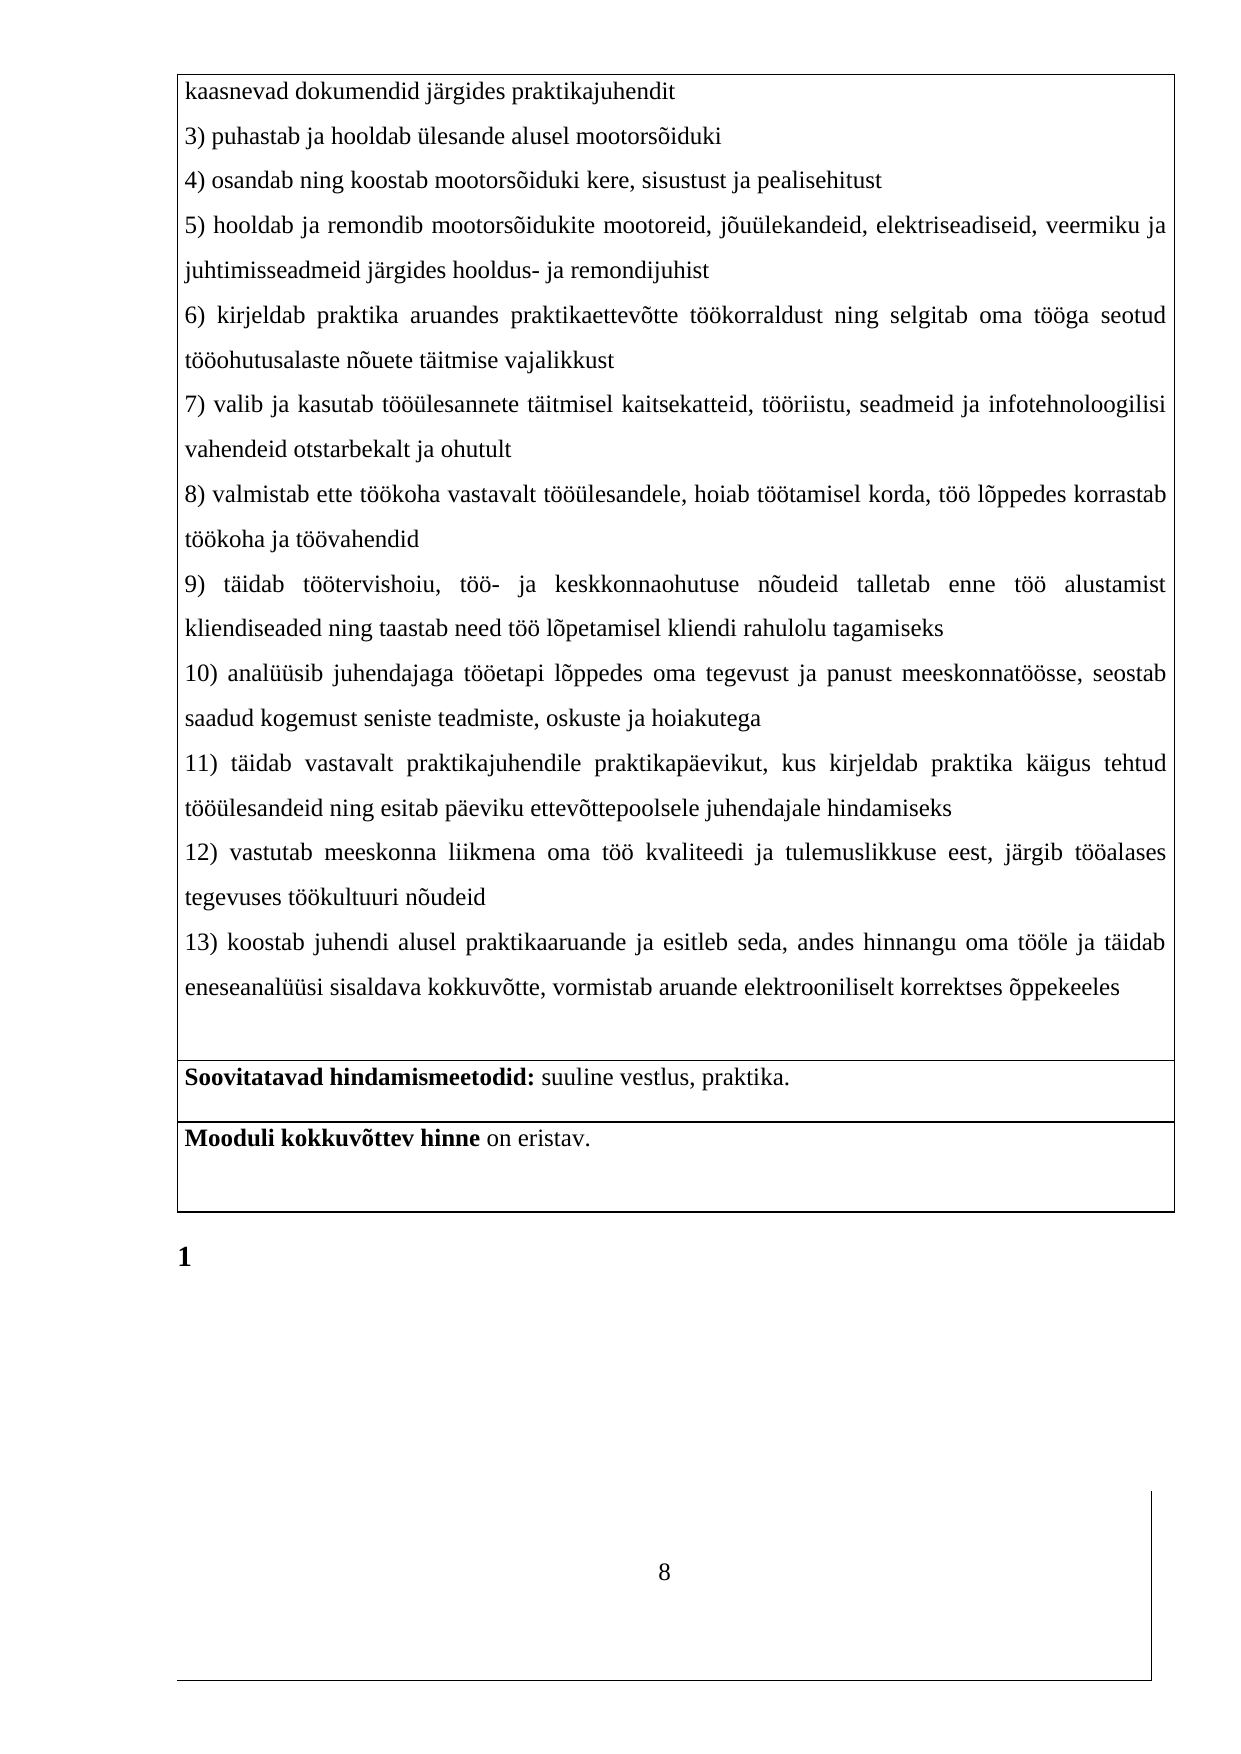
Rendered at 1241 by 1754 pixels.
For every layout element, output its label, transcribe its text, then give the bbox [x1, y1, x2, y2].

table_cell kaasnevad dokumendid järgides praktikajuhendit 3) puhastab ja hooldab ülesande alusel mootorsõiduki 4) osandab ning koostab mootorsõiduki kere, sisustust ja pealisehitust 5) hooldab ja remondib mootorsõidukite mootoreid, jõuülekandeid, elektriseadiseid, veermiku ja juhtimisseadmeid järgides hooldus- ja remondijuhist 6) kirjeldab praktika aruandes praktikaettevõtte töökorraldust ning selgitab oma tööga seotud tööohutusalaste nõuete täitmise vajalikkust 7) valib ja kasutab tööülesannete täitmisel kaitsekatteid, tööriistu, seadmeid ja infotehnoloogilisi vahendeid otstarbekalt ja ohutult 8) valmistab ette töökoha vastavalt tööülesandele, hoiab töötamisel korda, töö lõppedes korrastab töökoha ja töövahendid 9) täidab töötervishoiu, töö- ja keskkonnaohutuse nõudeid talletab enne töö alustamist kliendiseaded ning taastab need töö lõpetamisel kliendi rahulolu tagamiseks 10) analüüsib juhendajaga tööetapi lõppedes oma tegevust ja panust meeskonnatöösse, seostab saadud kogemust seniste teadmiste, oskuste ja hoiakutega 11) täidab vastavalt praktikajuhendile praktikapäevikut, kus kirjeldab praktika käigus tehtud tööülesandeid ning esitab päeviku ettevõttepoolsele juhendajale hindamiseks 12) vastutab meeskonna liikmena oma töö kvaliteedi ja tulemuslikkuse eest, järgib tööalases tegevuses töökultuuri nõudeid 13) koostab juhendi alusel praktikaaruande ja esitleb seda, andes hinnangu oma tööle ja täidab eneseanalüüsi sisaldava kokkuvõtte, vormistab aruande elektrooniliselt korrektses õppekeeles [178, 75, 1174, 1060]
table_cell Mooduli kokkuvõttev hinne on eristav. [178, 1123, 1174, 1211]
table_cell Soovitatavad hindamismeetodid: suuline vestlus, praktika. [178, 1061, 1174, 1121]
